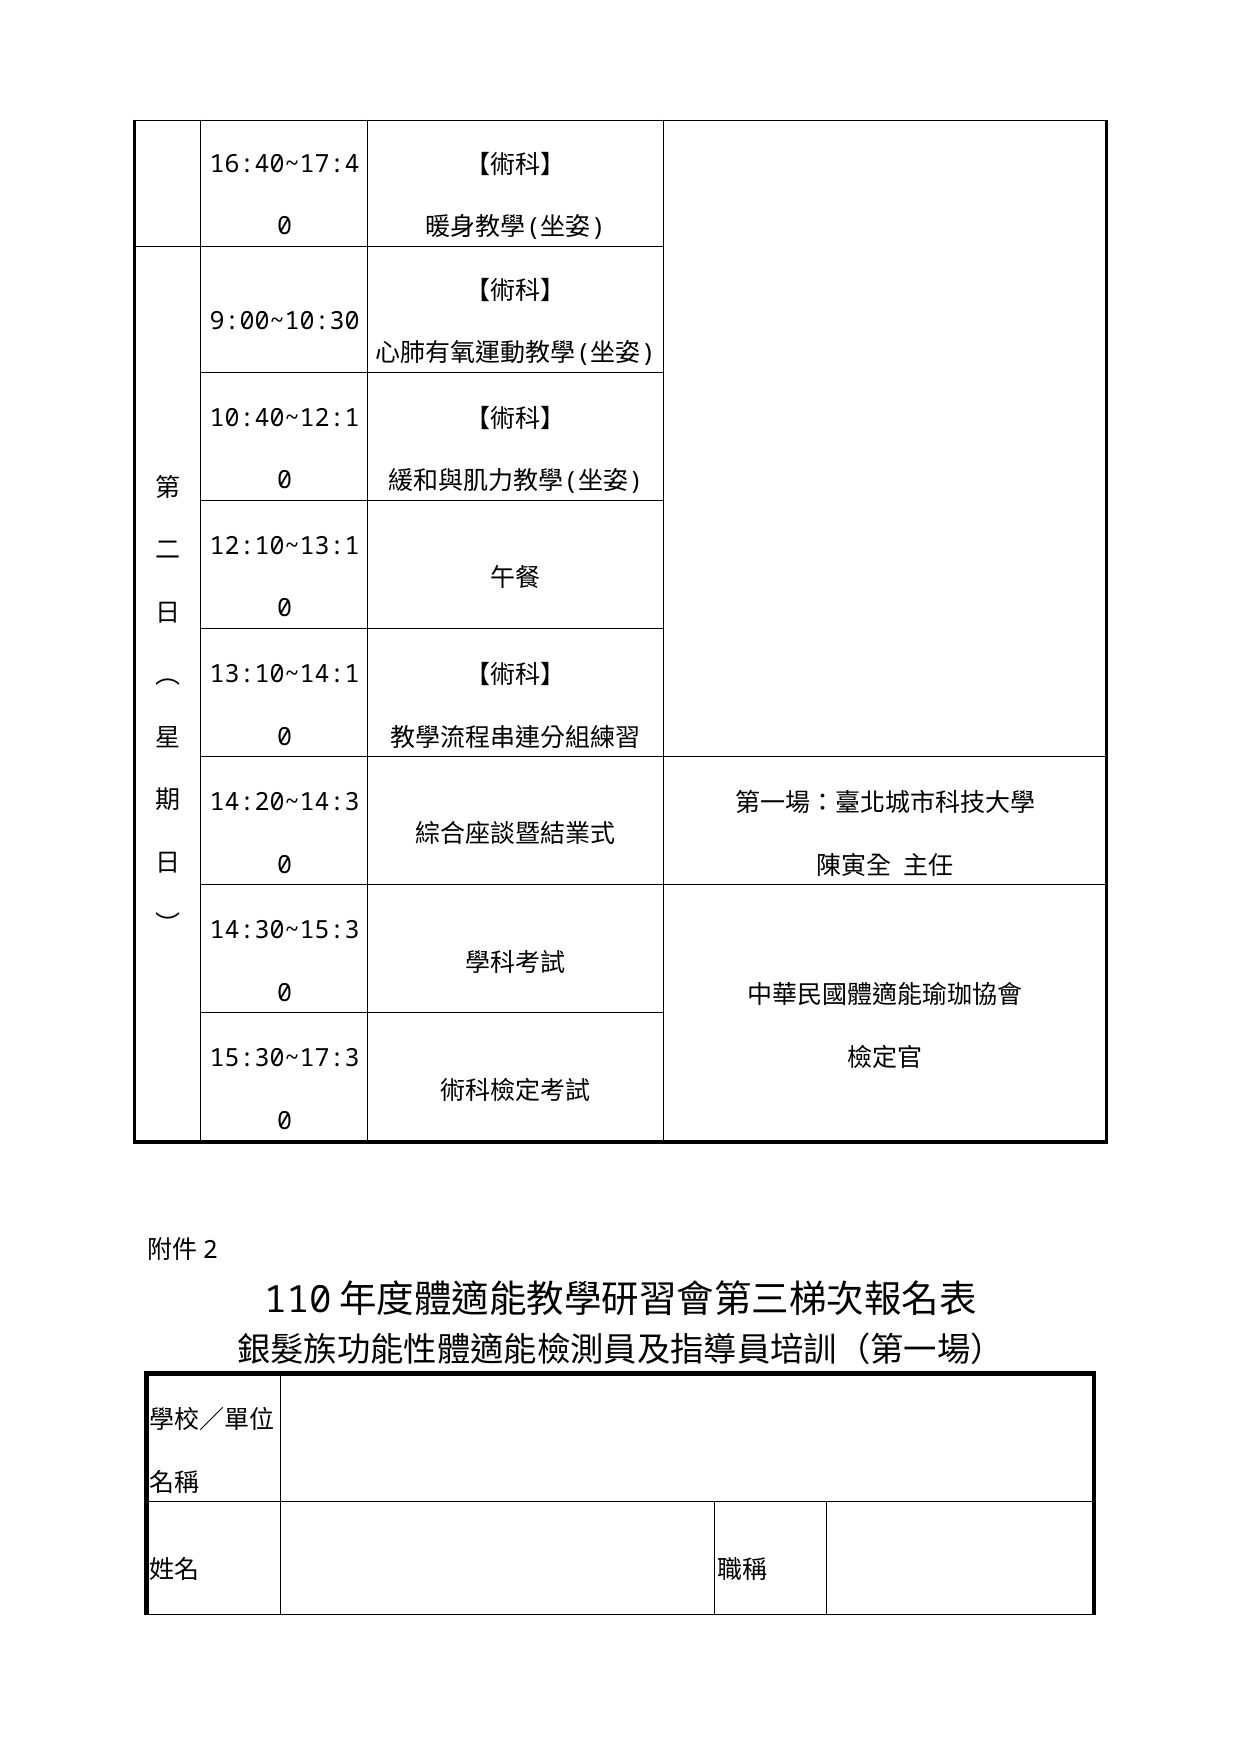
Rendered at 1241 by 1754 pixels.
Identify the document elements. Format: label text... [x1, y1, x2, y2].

table_cell [664, 121, 1105, 756]
table_cell 【術科】 緩和與肌力教學(坐姿) [368, 373, 663, 500]
table_cell 職稱 [715, 1502, 826, 1613]
table_cell 9:00~10:30 [201, 247, 367, 372]
table_cell 姓名 [149, 1502, 280, 1613]
table_cell 第 二 日 ︵ 星 期 日 ︶ [136, 247, 200, 1140]
table_cell 13:10~14:10 [201, 629, 367, 756]
table_cell 14:20~14:30 [201, 757, 367, 884]
table_cell 16:40~17:40 [201, 121, 367, 246]
text 附件2 [148, 1206, 1092, 1268]
table_cell 【術科】 暖身教學(坐姿) [368, 121, 663, 246]
table_cell 學科考試 [368, 885, 663, 1012]
table_cell 12:10~13:10 [201, 501, 367, 628]
text 110年度體適能教學研習會第三梯次報名表 [148, 1268, 1092, 1323]
table_cell 第一場：臺北城市科技大學 陳寅全 主任 [664, 757, 1105, 884]
table_header 學校／單位名稱 [149, 1376, 280, 1501]
table_cell 綜合座談暨結業式 [368, 757, 663, 884]
table_cell 術科檢定考試 [368, 1013, 663, 1140]
table_cell 15:30~17:30 [201, 1013, 367, 1140]
table_cell 【術科】 教學流程串連分組練習 [368, 629, 663, 756]
table_cell 午餐 [368, 501, 663, 628]
table_cell [827, 1502, 1092, 1613]
table_cell 14:30~15:30 [201, 885, 367, 1012]
table_header [281, 1376, 1092, 1501]
text 銀髮族功能性體適能檢測員及指導員培訓（第一場） [148, 1323, 1092, 1371]
table_cell 【術科】 心肺有氧運動教學(坐姿) [368, 247, 663, 372]
table_cell [281, 1502, 714, 1613]
table_cell 中華民國體適能瑜珈協會 檢定官 [664, 885, 1105, 1140]
table_cell 10:40~12:10 [201, 373, 367, 500]
table_cell [136, 121, 200, 246]
